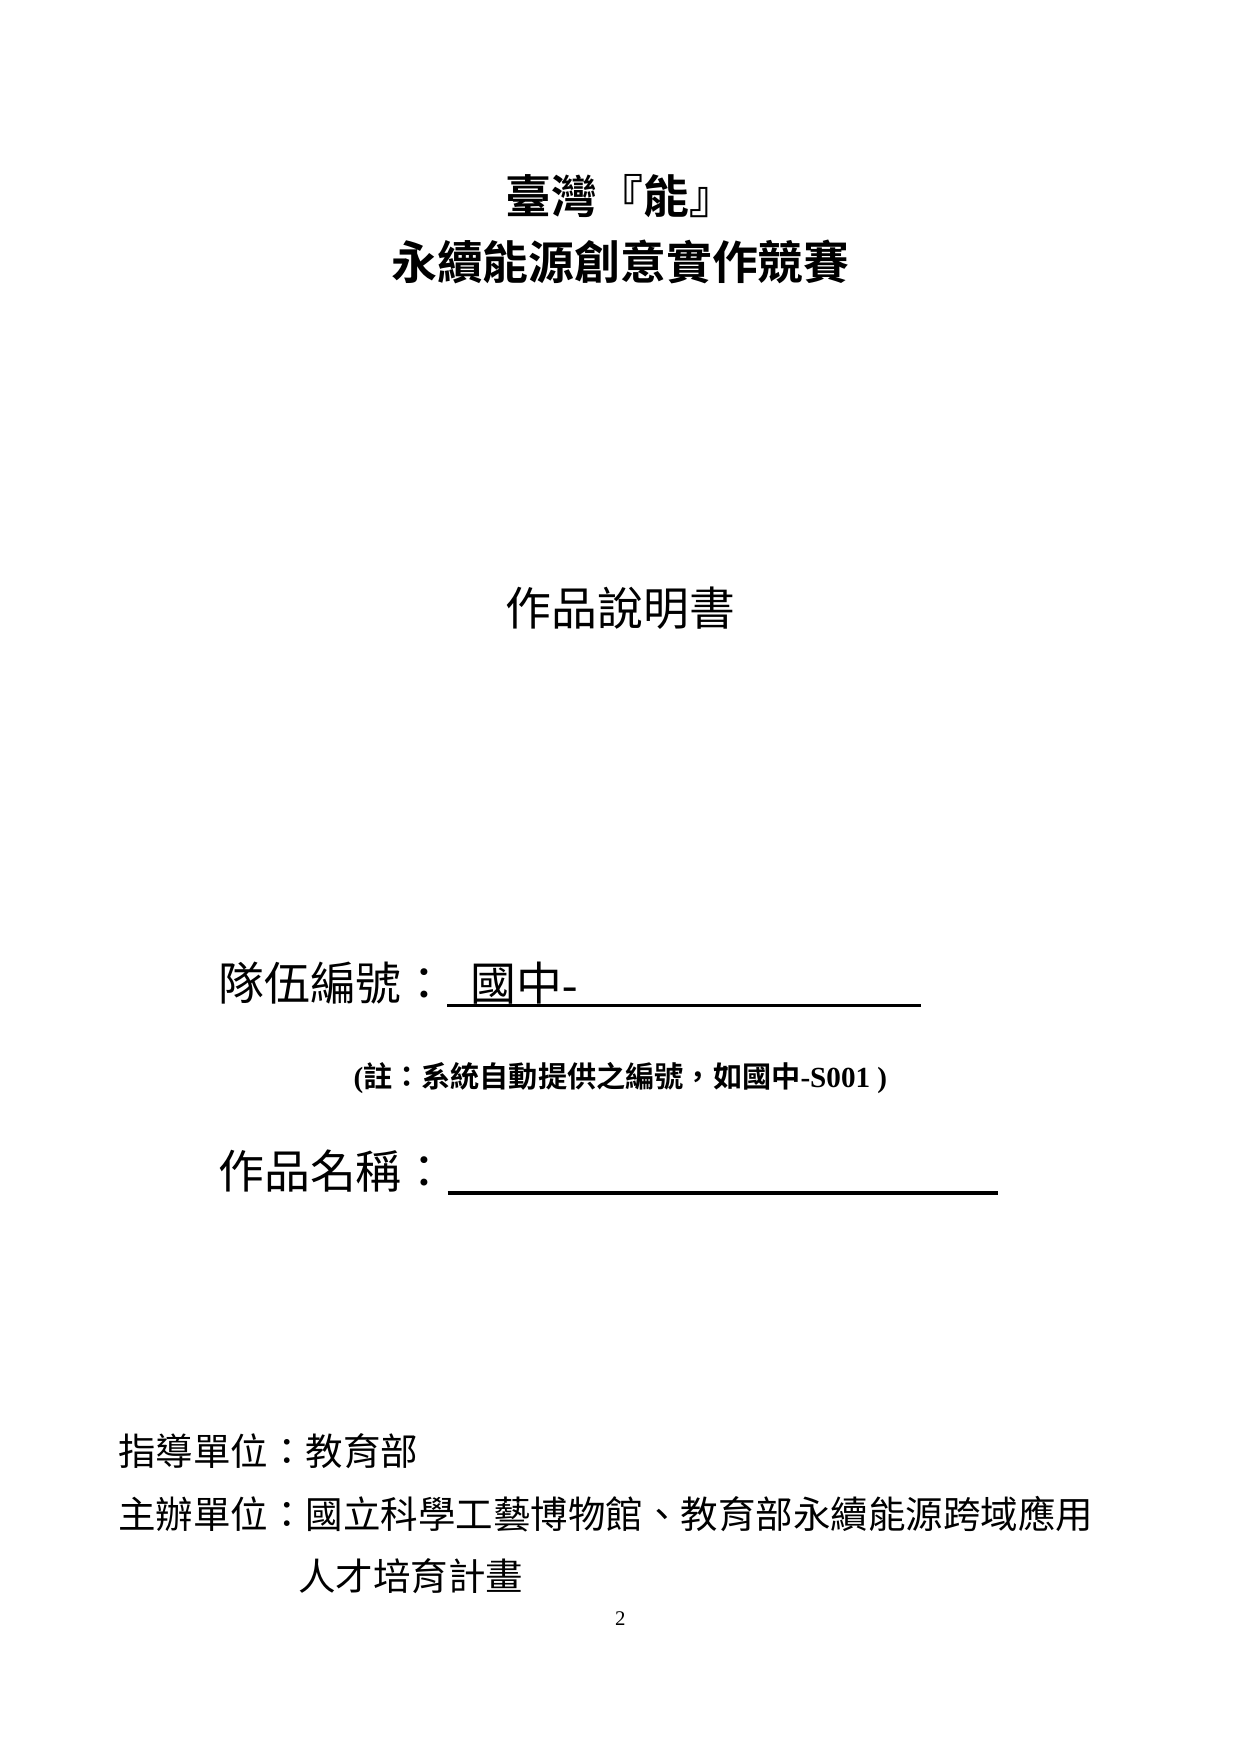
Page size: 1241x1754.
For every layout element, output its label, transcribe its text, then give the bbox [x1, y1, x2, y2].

text 作品說明書 [118, 533, 1122, 658]
text 作品名稱： [218, 1095, 1122, 1220]
text 臺灣『能』 [118, 160, 1122, 226]
text 隊伍編號： 國中- [218, 908, 1122, 1033]
text 指導單位：教育部 [118, 1408, 1122, 1470]
text (註：系統自動提供之編號，如國中-S001 ) [118, 1033, 1122, 1095]
text 主辦單位：國立科學工藝博物館、教育部永續能源跨域應用人才培育計畫 [118, 1470, 1122, 1595]
text 永續能源創意實作競賽 [118, 226, 1122, 293]
